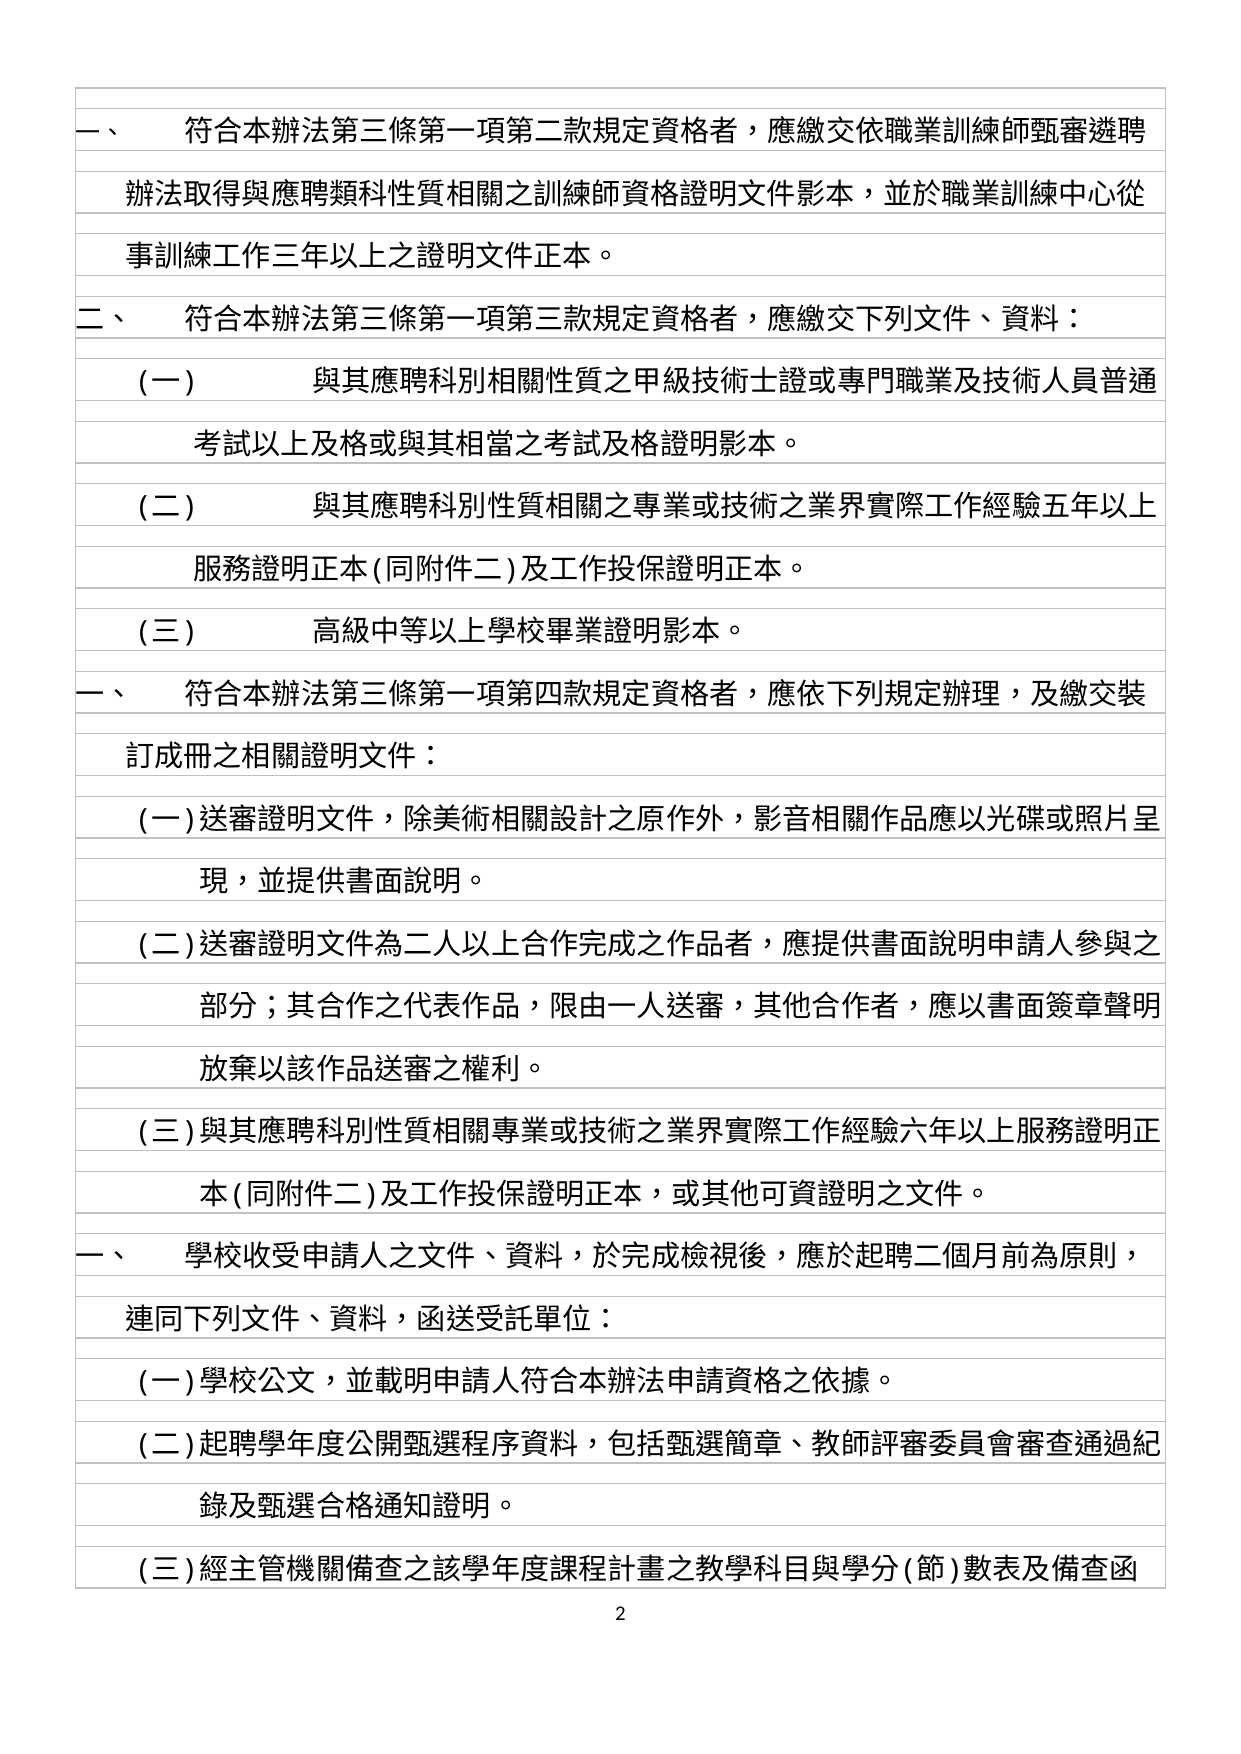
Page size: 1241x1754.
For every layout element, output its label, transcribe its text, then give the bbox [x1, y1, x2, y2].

list 送審證明文件為二人以上合作完成之作品者，應提供書面說明申請人參與之 [134, 922, 1165, 962]
list 符合本辦法第三條第一項第二款規定資格者，應繳交依職業訓練師甄審遴聘辦法取得與應聘類科性質相關之訓練師資格證明文件影本，並於職業訓練中心從事訓練工作三年以上之證明文件正本。 [76, 214, 1165, 233]
list 連同下列文件、資料，函送受託單位： [76, 1297, 1165, 1337]
list [134, 1151, 1165, 1171]
list 起聘學年度公開甄選程序資料，包括甄選簡章、教師評審委員會審查通過紀 [134, 1422, 1165, 1462]
list [76, 651, 1165, 671]
list [134, 1464, 1165, 1483]
list 送審證明文件，除美術相關設計之原作外，影音相關作品應以光碟或照片呈 [134, 797, 1165, 837]
list 高級中等以上學校畢業證明影本。 [134, 609, 1165, 650]
list [134, 1026, 1165, 1046]
list 與其應聘科別相關性質之甲級技術士證或專門職業及技術人員普通 [134, 359, 1165, 400]
list 學校收受申請人之文件、資料，於完成檢視後，應於起聘二個月前為原則， [76, 1234, 1165, 1275]
list 符合本辦法第三條第一項第二款規定資格者，應繳交依職業訓練師甄審遴聘辦法取得與應聘類科性質相關之訓練師資格證明文件影本，並於職業訓練中心從事訓練工作三年以上之證明文件正本。 [76, 151, 1165, 171]
list 現，並提供書面說明。 [134, 859, 1165, 900]
list [134, 839, 1165, 858]
list [134, 1089, 1165, 1108]
list [134, 464, 1165, 483]
list 放棄以該作品送審之權利。 [134, 1047, 1165, 1087]
list 符合本辦法第三條第一項第二款規定資格者，應繳交依職業訓練師甄審遴聘辦法取得與應聘類科性質相關之訓練師資格證明文件影本，並於職業訓練中心從事訓練工作三年以上之證明文件正本。 [76, 109, 1165, 150]
list 符合本辦法第三條第一項第四款規定資格者，應依下列規定辦理，及繳交裝 [76, 672, 1165, 712]
list [134, 589, 1165, 608]
list [134, 1401, 1165, 1421]
list [76, 1214, 1165, 1233]
list 經主管機關備查之該學年度課程計畫之教學科目與學分(節)數表及備查函影本。 [134, 1547, 1165, 1587]
list 符合本辦法第三條第一項第三款規定資格者，應繳交下列文件、資料： [76, 297, 1165, 337]
list 考試以上及格或與其相當之考試及格證明影本。 [134, 422, 1165, 462]
list 訂成冊之相關證明文件： [76, 734, 1165, 775]
list [134, 776, 1165, 796]
list 錄及甄選合格通知證明。 [134, 1484, 1165, 1525]
list 本(同附件二)及工作投保證明正本，或其他可資證明之文件。 [134, 1172, 1165, 1212]
list 與其應聘科別性質相關之專業或技術之業界實際工作經驗五年以上 [134, 484, 1165, 525]
list [134, 901, 1165, 921]
list 服務證明正本(同附件二)及工作投保證明正本。 [134, 547, 1165, 587]
list [76, 714, 1165, 733]
list 符合本辦法第三條第一項第二款規定資格者，應繳交依職業訓練師甄審遴聘辦法取得與應聘類科性質相關之訓練師資格證明文件影本，並於職業訓練中心從事訓練工作三年以上之證明文件正本。 [76, 89, 1165, 108]
list 與其應聘科別性質相關專業或技術之業界實際工作經驗六年以上服務證明正 [134, 1109, 1165, 1150]
list [134, 401, 1165, 421]
list [134, 339, 1165, 358]
list [76, 1276, 1165, 1296]
list 符合本辦法第三條第一項第二款規定資格者，應繳交依職業訓練師甄審遴聘辦法取得與應聘類科性質相關之訓練師資格證明文件影本，並於職業訓練中心從事訓練工作三年以上之證明文件正本。 [76, 234, 1165, 275]
list [76, 276, 1165, 296]
list [134, 526, 1165, 546]
list 部分；其合作之代表作品，限由一人送審，其他合作者，應以書面簽章聲明 [134, 984, 1165, 1025]
list [134, 1339, 1165, 1358]
list 符合本辦法第三條第一項第二款規定資格者，應繳交依職業訓練師甄審遴聘辦法取得與應聘類科性質相關之訓練師資格證明文件影本，並於職業訓練中心從事訓練工作三年以上之證明文件正本。 [76, 172, 1165, 212]
list 經主管機關備查之該學年度課程計畫之教學科目與學分(節)數表及備查函影本。 [134, 1526, 1165, 1546]
list 學校公文，並載明申請人符合本辦法申請資格之依據。 [134, 1359, 1165, 1400]
list [134, 964, 1165, 983]
